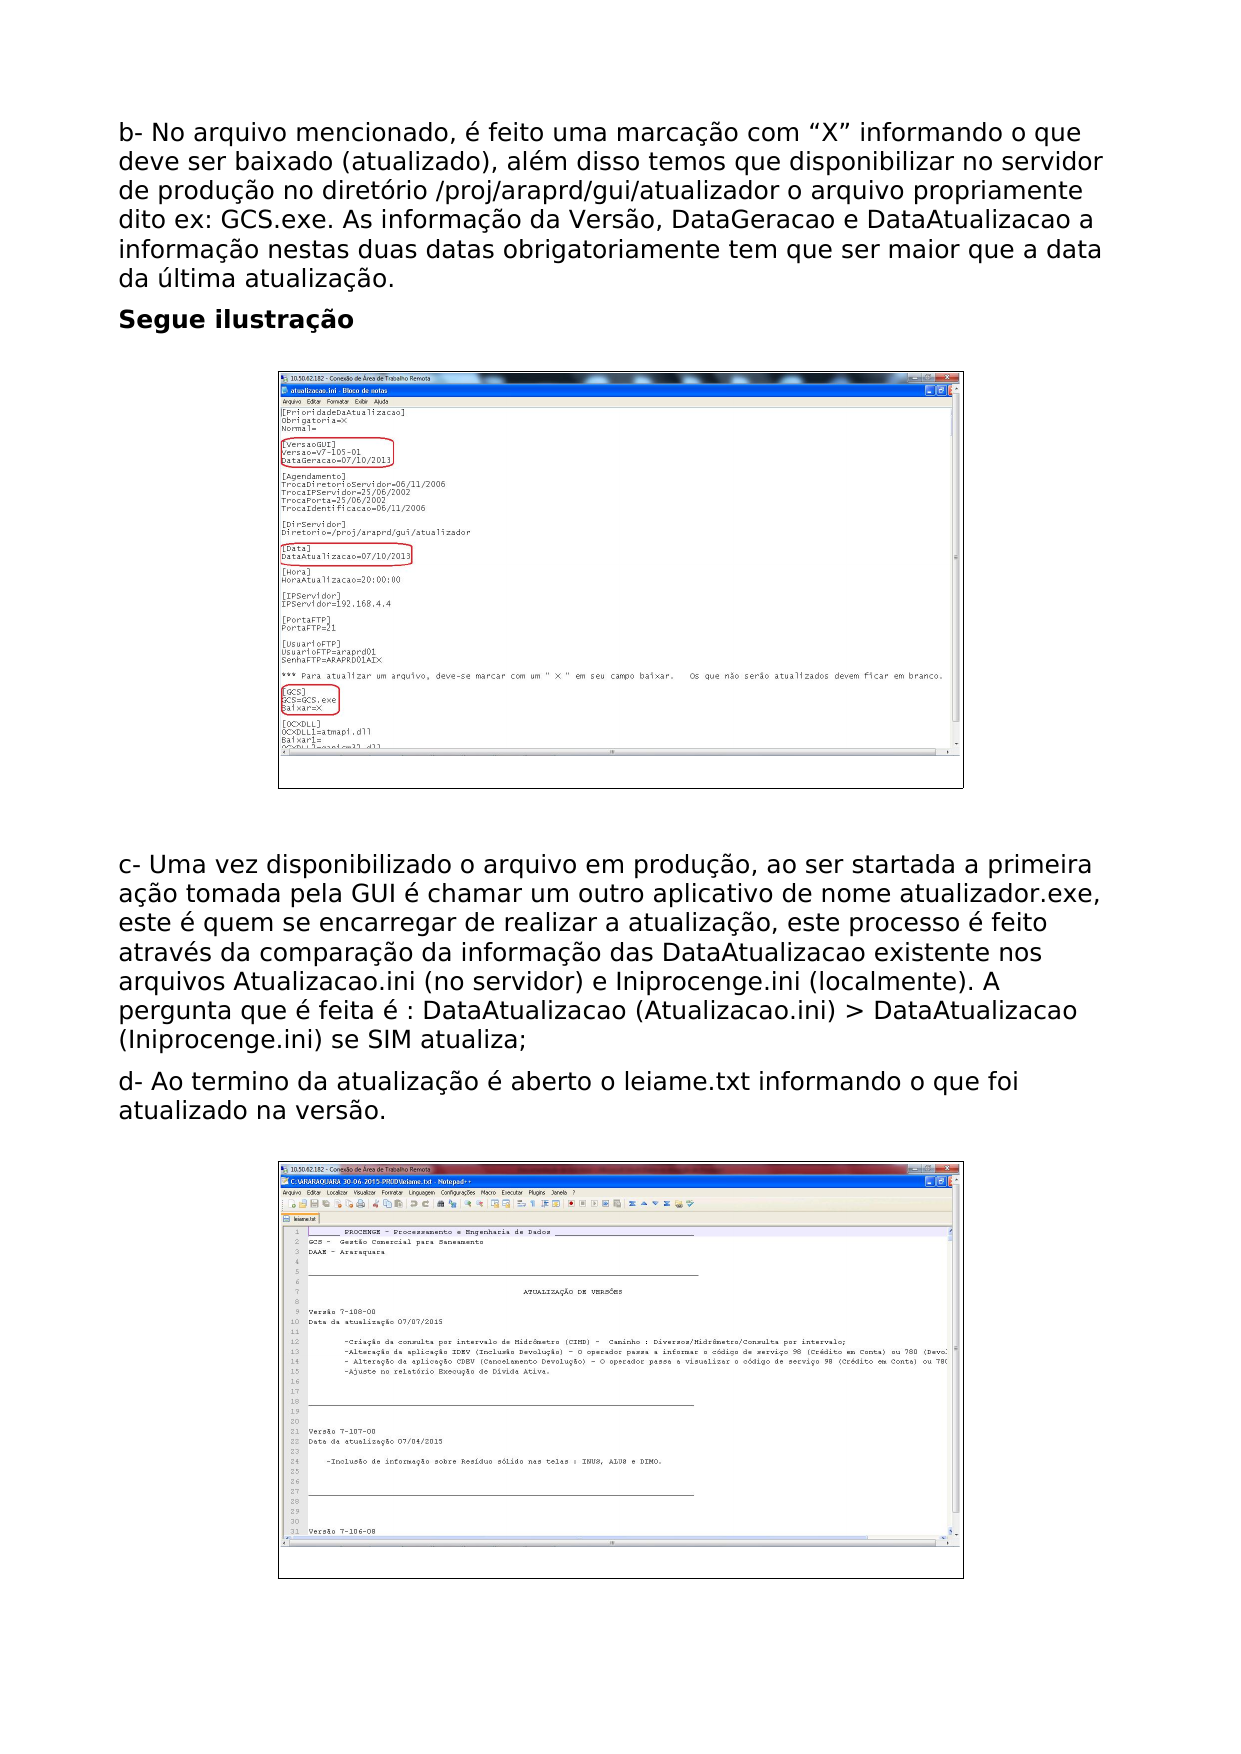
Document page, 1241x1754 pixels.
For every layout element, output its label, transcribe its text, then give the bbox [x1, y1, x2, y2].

table_header [279, 1162, 963, 1578]
picture [280, 1164, 960, 1547]
table_header [279, 372, 963, 788]
text b- No arquivo mencionado, é feito uma marcação com “X” informando o que deve ser baixado (atualizado), além disso temos que disponibilizar no servidor de produção no diretório /proj/araprd/gui/atualizador o arquivo propriamente dito ex: GCS.exe. As informação da Versão, DataGeracao e DataAtualizacao a informação nestas duas datas obrigatoriamente tem que ser maior que a data da última atualização. [118, 118, 1122, 293]
text c- Uma vez disponibilizado o arquivo em produção, ao ser startada a primeira ação tomada pela GUI é chamar um outro aplicativo de nome atualizador.exe, este é quem se encarregar de realizar a atualização, este processo é feito através da comparação da informação das DataAtualizacao existente nos arquivos Atualizacao.ini (no servidor) e Iniprocenge.ini (localmente). A pergunta que é feita é : DataAtualizacao (Atualizacao.ini) > DataAtualizacao (Iniprocenge.ini) se SIM atualiza; [118, 850, 1122, 1054]
picture [280, 373, 960, 756]
text Segue ilustração [118, 306, 1122, 335]
text d- Ao termino da atualização é aberto o leiame.txt informando o que foi atualizado na versão. [118, 1067, 1122, 1125]
